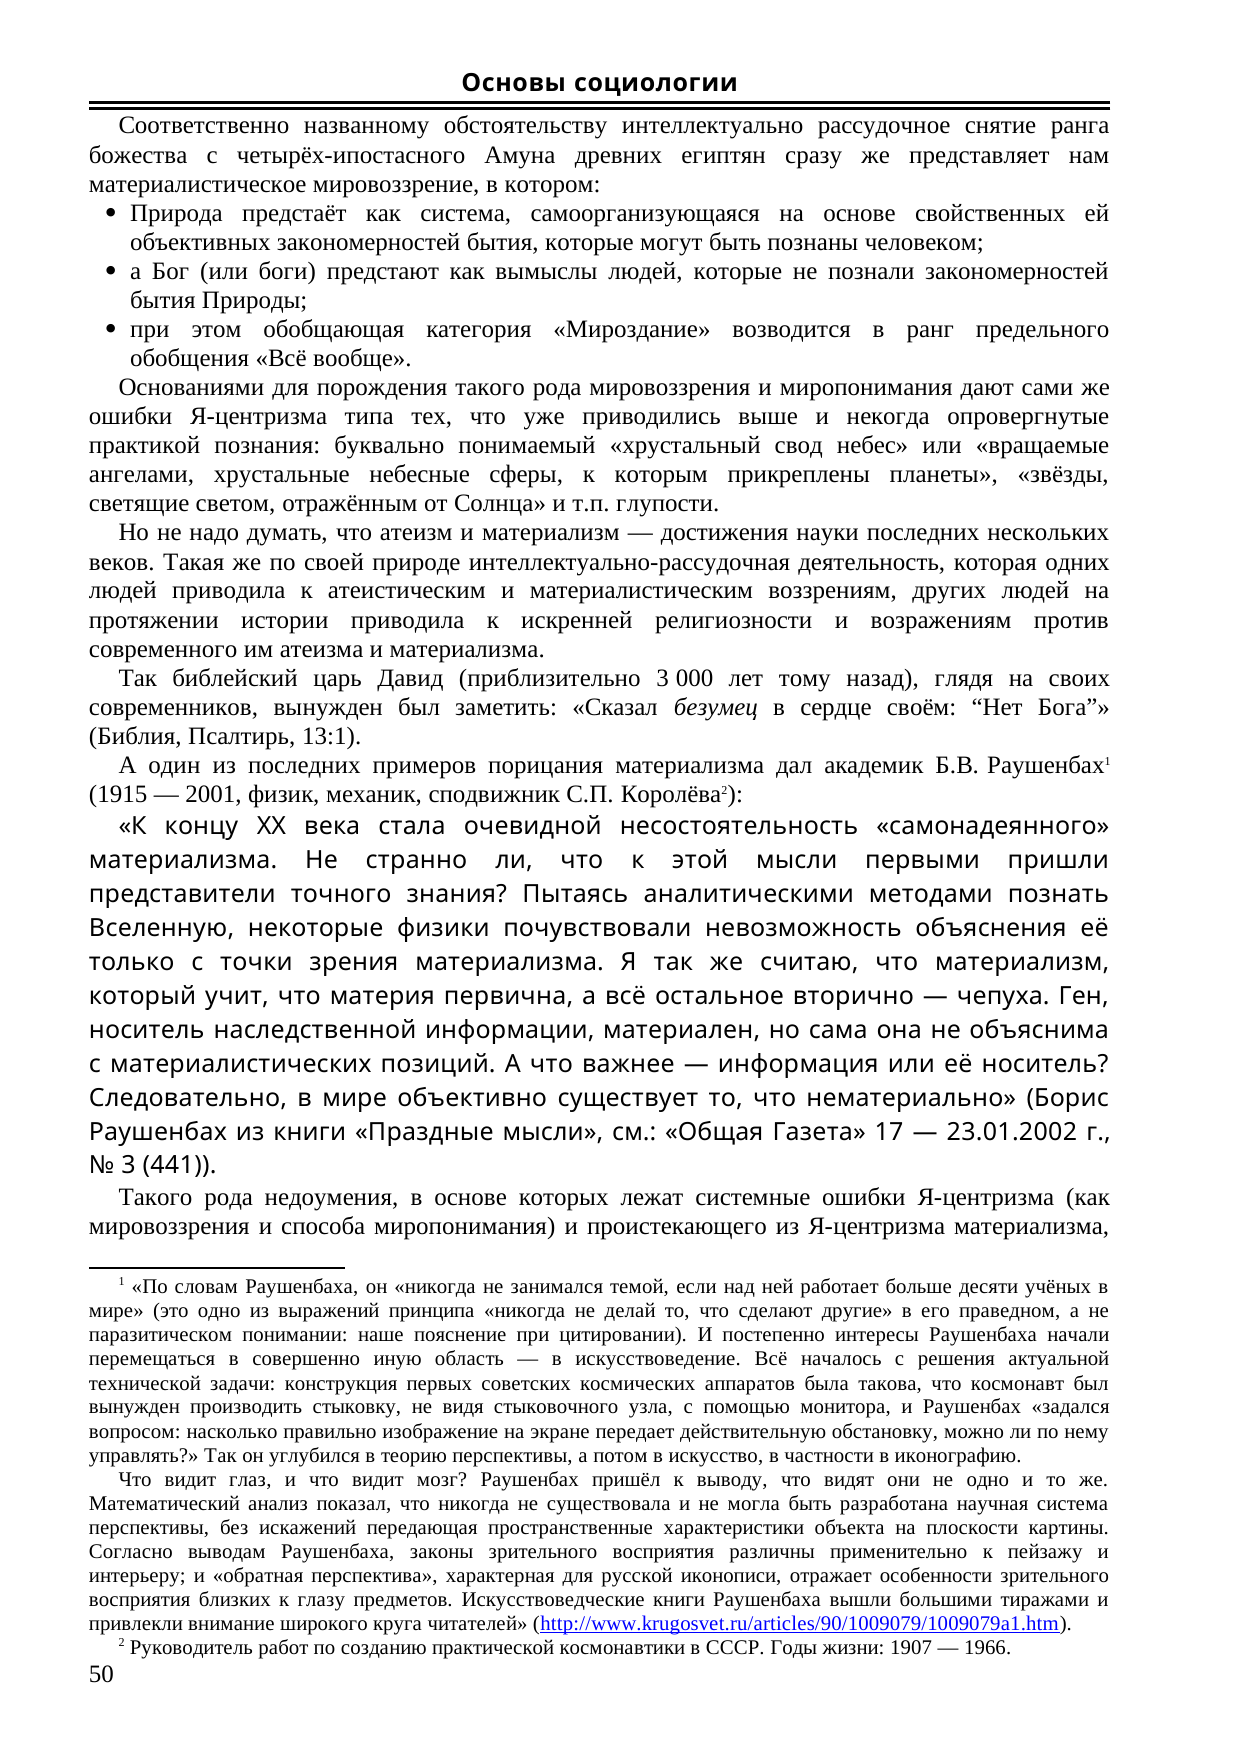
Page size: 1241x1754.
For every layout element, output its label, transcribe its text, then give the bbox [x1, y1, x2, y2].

text Такого рода недоумения, в основе которых лежат системные ошибки Я-центризма (как мировоззрения и способа миропонимания) и проистекающего из Я-центризма материализма, [89, 1181, 1110, 1239]
list при этом обобщающая категория «Мироздание» возводится в ранг предельного обобщения «Всё вообще». [106, 314, 1110, 372]
text Соответственно названному обстоятельству интеллектуально рассудочное снятие ранга божества с четырёх-ипостасного Амуна древних египтян сразу же представляет нам материалистическое мировоззрение, в котором: [89, 110, 1110, 198]
list а Бог (или боги) предстают как вымыслы людей, которые не познали закономерностей бытия Природы; [106, 256, 1110, 314]
text Основаниями для порождения такого рода мировоззрения и миропонимания дают сами же ошибки Я-центризма типа тех, что уже приводились выше и некогда опровергнутые практикой познания: буквально понимаемый «хрустальный свод небес» или «вращаемые ангелами, хрустальные небесные сферы, к которым прикреплены планеты», «звёзды, светящие светом, отражённым от Солнца» и т.п. глупости. [89, 372, 1110, 517]
text Руководитель работ по созданию практической космонавтики в СССР. Годы жизни: 1907 — 1966. [89, 1635, 1110, 1659]
text Но не надо думать, что атеизм и материализм — достижения науки последних нескольких веков. Такая же по своей природе интеллектуально-рассудочная деятельность, которая одних людей приводила к атеистическим и материалистическим воззрениям, других людей на протяжении истории приводила к искренней религиозности и возражениям против современного им атеизма и материализма. [89, 517, 1110, 663]
text А один из последних примеров порицания материализма дал академик Б.В. Раушенбах (1915 — 2001, физик, механик, сподвижник С.П. Королёва): [89, 750, 1110, 808]
text Что видит глаз, и что видит мозг? Раушенбах пришёл к выводу, что видят они не одно и то же. Математический анализ показал, что никогда не существовала и не могла быть разработана научная система перспективы, без искажений передающая пространственные характеристики объекта на плоскости картины. Согласно выводам Раушенбаха, законы зрительного восприятия различны применительно к пейзажу и интерьеру; и «обратная перспектива», характерная для русской иконописи, отражает особенности зрительного восприятия близких к глазу предметов. Искусствоведческие книги Раушенбаха вышли большими тиражами и привлекли внимание широкого круга читателей» (http://www.krugosvet.ru/articles/90/1009079/1009079a1.htm). [89, 1467, 1110, 1635]
text «По словам Раушенбаха, он «никогда не занимался темой, если над ней работает больше десяти учёных в мире» (это одно из выражений принципа «никогда не делай то, что сделают другие» в его праведном, а не паразитическом понимании: наше пояснение при цитировании). И постепенно интересы Раушенбаха начали перемещаться в совершенно иную область — в искусствоведение. Всё началось с решения актуальной технической задачи: конструкция первых советских космических аппаратов была такова, что космонавт был вынужден производить стыковку, не видя стыковочного узла, с помощью монитора, и Раушенбах «задался вопросом: насколько правильно изображение на экране передает действительную обстановку, можно ли по нему управлять?» Так он углубился в теорию перспективы, а потом в искусство, в частности в иконографию. [89, 1274, 1110, 1467]
text «К концу XX века стала очевидной несостоятельность «самонадеянного» материализма. Не странно ли, что к этой мысли первыми пришли представители точного знания? Пытаясь аналитическими методами познать Вселенную, некоторые физики почувствовали невозможность объяснения её только с точки зрения материализма. Я так же считаю, что материализм, который учит, что материя первична, а всё остальное вторично — чепуха. Ген, носитель наследственной информации, материален, но сама она не объяснима с материалистических позиций. А что важнее — информация или её носитель? Следовательно, в мире объективно существует то, что нематериально» (Борис Раушенбах из книги «Праздные мысли», см.: «Общая Газета» 17 — 23.01.2002 г., № 3 (441)). [89, 808, 1110, 1181]
list Природа предстаёт как система, самоорганизующаяся на основе свойственных ей объективных закономерностей бытия, которые могут быть познаны человеком; [106, 198, 1110, 256]
text Так библейский царь Давид (приблизительно 3 000 лет тому назад), глядя на своих современников, вынужден был заметить: «Сказал безумец в сердце своём: “Нет Бога”» (Библия, Псалтирь, 13:1). [89, 663, 1110, 750]
